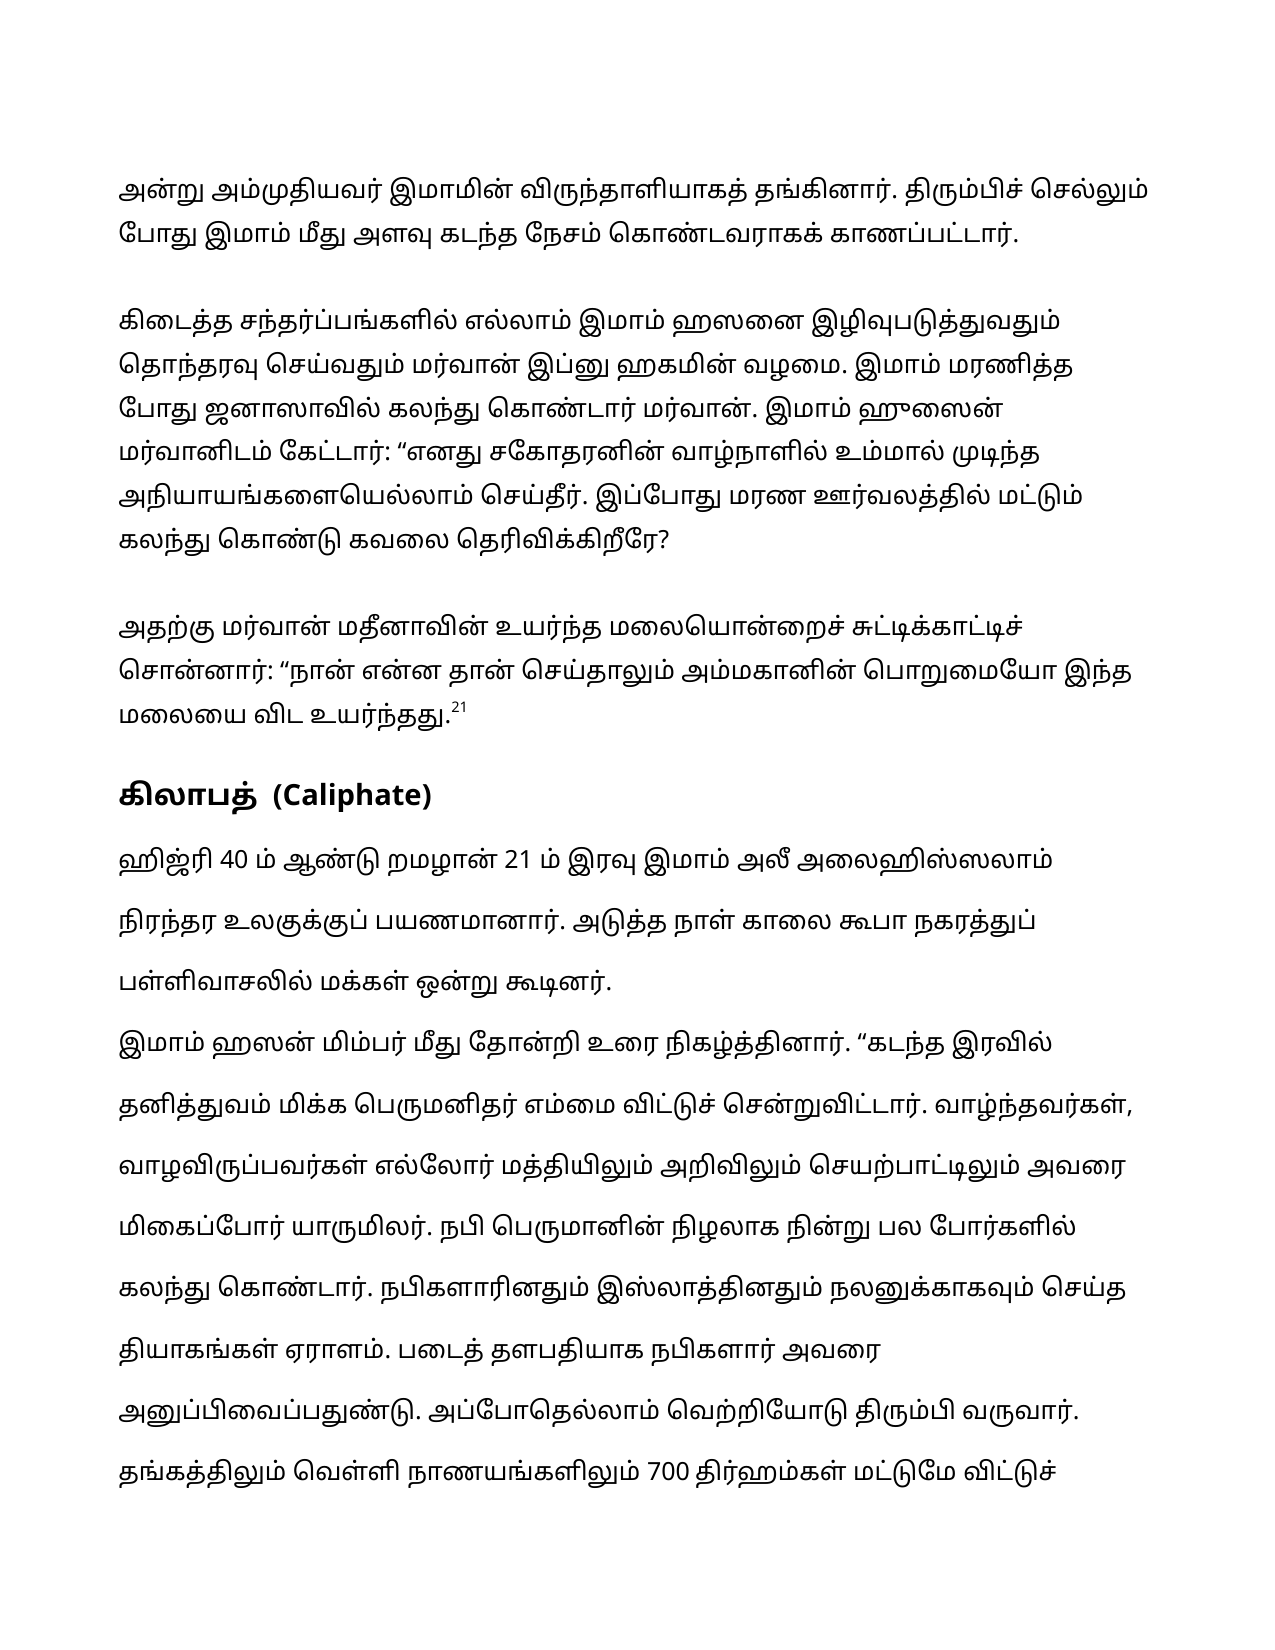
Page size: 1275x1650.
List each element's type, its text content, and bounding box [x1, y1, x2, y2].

text அன்று அம்முதியவர் இமாமின் விருந்தாளியாகத் தங்கினார். திரும்பிச் செல்லும் போது இமாம் மீது அளவு கடந்த நேசம் கொண்டவராகக் காணப்பட்டார். கிடைத்த சந்தர்ப்பங்களில் எல்லாம் இமாம் ஹஸனை இழிவுபடுத்துவதும் தொந்தரவு செய்வதும் மர்வான் இப்னு ஹகமின் வழமை. இமாம் மரணித்த போது ஜனாஸாவில் கலந்து கொண்டார் மர்வான். இமாம் ஹுஸைன் மர்வானிடம் கேட்டார்: “எனது சகோதரனின் வாழ்நாளில் உம்மால் முடிந்த அநியாயங்களையெல்லாம் செய்தீர். இப்போது மரண ஊர்வலத்தில் மட்டும் கலந்து கொண்டு கவலை தெரிவிக்கிறீரே? அதற்கு மர்வான் மதீனாவின் உயர்ந்த மலையொன்றைச் சுட்டிக்காட்டிச் சொன்னார்: “நான் என்ன தான் செய்தாலும் அம்மகானின் பொறுமையோ இந்த மலையை விட உயர்ந்தது. [118, 118, 1157, 731]
text கிலாபத் (Caliphate) ஹிஜ்ரி 40 ம் ஆண்டு றமழான் 21 ம் இரவு இமாம் அலீ அலைஹிஸ்ஸலாம் நிரந்தர உலகுக்குப் பயணமானார். அடுத்த நாள் காலை கூபா நகரத்துப் பள்ளிவாசலில் மக்கள் ஒன்று கூடினர். இமாம் ஹஸன் மிம்பர் மீது தோன்றி உரை நிகழ்த்தினார். “கடந்த இரவில் தனித்துவம் மிக்க பெருமனிதர் எம்மை விட்டுச் சென்றுவிட்டார். வாழ்ந்தவர்கள், வாழவிருப்பவர்கள் எல்லோர் மத்தியிலும் அறிவிலும் செயற்பாட்டிலும் அவரை மிகைப்போர் யாருமிலர். நபி பெருமானின் நிழலாக நின்று பல போர்களில் கலந்து கொண்டார். நபிகளாரினதும் இஸ்லாத்தினதும் நலனுக்காகவும் செய்த தியாகங்கள் ஏராளம். படைத் தளபதியாக நபிகளார் அவரை அனுப்பிவைப்பதுண்டு. அப்போதெல்லாம் வெற்றியோடு திரும்பி வருவார். தங்கத்திலும் வெள்ளி நாணயங்களிலும் 700திர்ஹம்கள் மட்டுமே விட்டுச் [118, 774, 1157, 1488]
